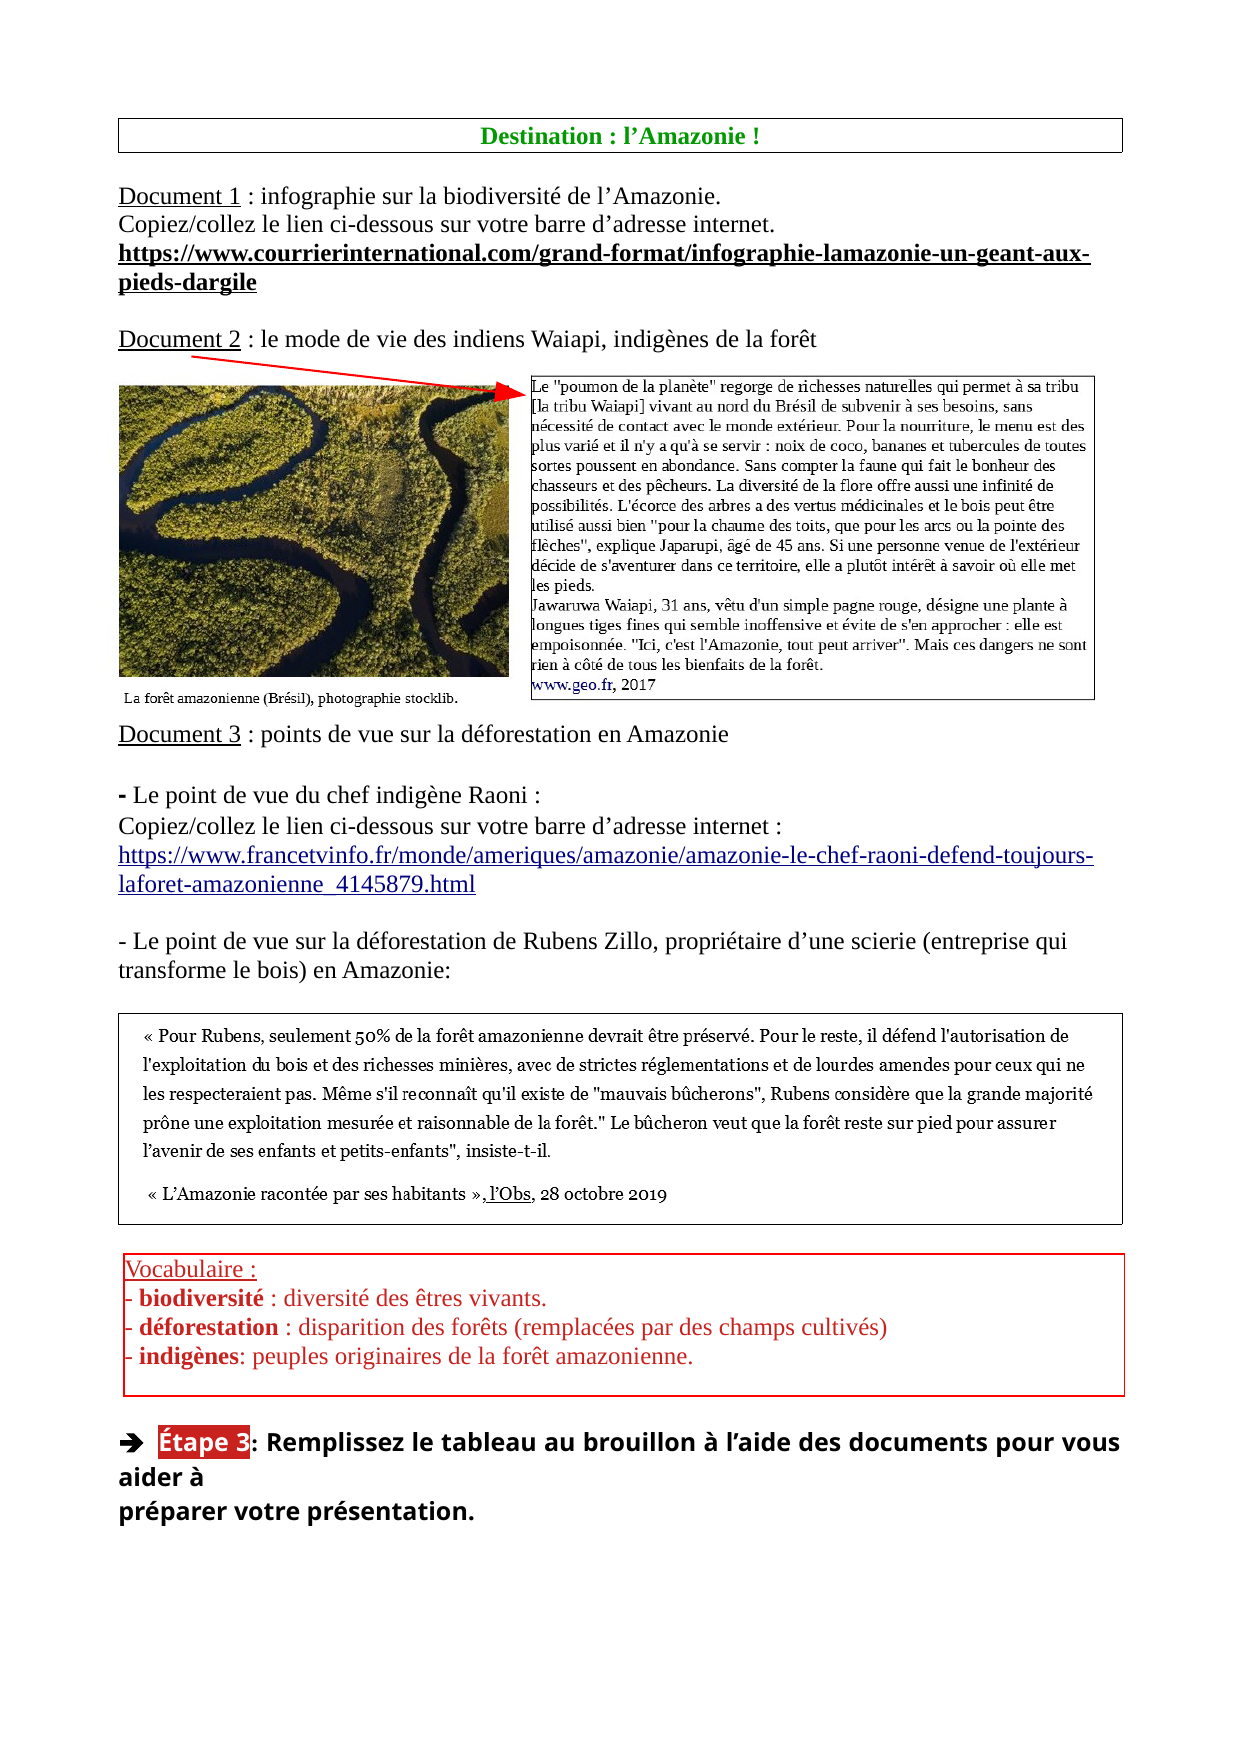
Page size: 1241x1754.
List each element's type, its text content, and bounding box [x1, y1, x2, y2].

text https://www.courrierinternational.com/grand-format/infographie-lamazonie-un-geant-aux-pieds-dargile [118, 238, 1122, 296]
text Copiez/collez le lien ci-dessous sur votre barre d’adresse internet. [118, 209, 1122, 238]
text - déforestation : disparition des forêts (remplacées par des champs cultivés) [125, 1312, 1124, 1341]
text Document 2 : le mode de vie des indiens Waiapi, indigènes de la forêt [118, 324, 1122, 353]
text ➔ Étape 3: Remplissez le tableau au brouillon à l’aide des documents pour vous aider à [118, 1425, 1122, 1493]
text Document 3 : points de vue sur la déforestation en Amazonie [118, 382, 1122, 748]
text Copiez/collez le lien ci-dessous sur votre barre d’adresse internet : [118, 811, 1122, 840]
text https://www.francetvinfo.fr/monde/ameriques/amazonie/amazonie-le-chef-raoni-defend-toujours-laforet-amazonienne_4145879.html [118, 840, 1122, 897]
list Destination : l’Amazonie ! [119, 119, 1122, 152]
text - Le point de vue du chef indigène Raoni : [118, 777, 1122, 811]
text préparer votre présentation. [118, 1493, 1122, 1527]
text - biodiversité : diversité des êtres vivants. [125, 1283, 1124, 1312]
text Vocabulaire : [125, 1255, 1124, 1283]
text transforme le bois) en Amazonie: [118, 955, 1122, 984]
text - Le point de vue sur la déforestation de Rubens Zillo, propriétaire d’une scierie (entreprise qui [118, 926, 1122, 955]
text - indigènes: peuples originaires de la forêt amazonienne. [125, 1341, 1124, 1369]
text Document 1 : infographie sur la biodiversité de l’Amazonie. [118, 181, 1122, 209]
